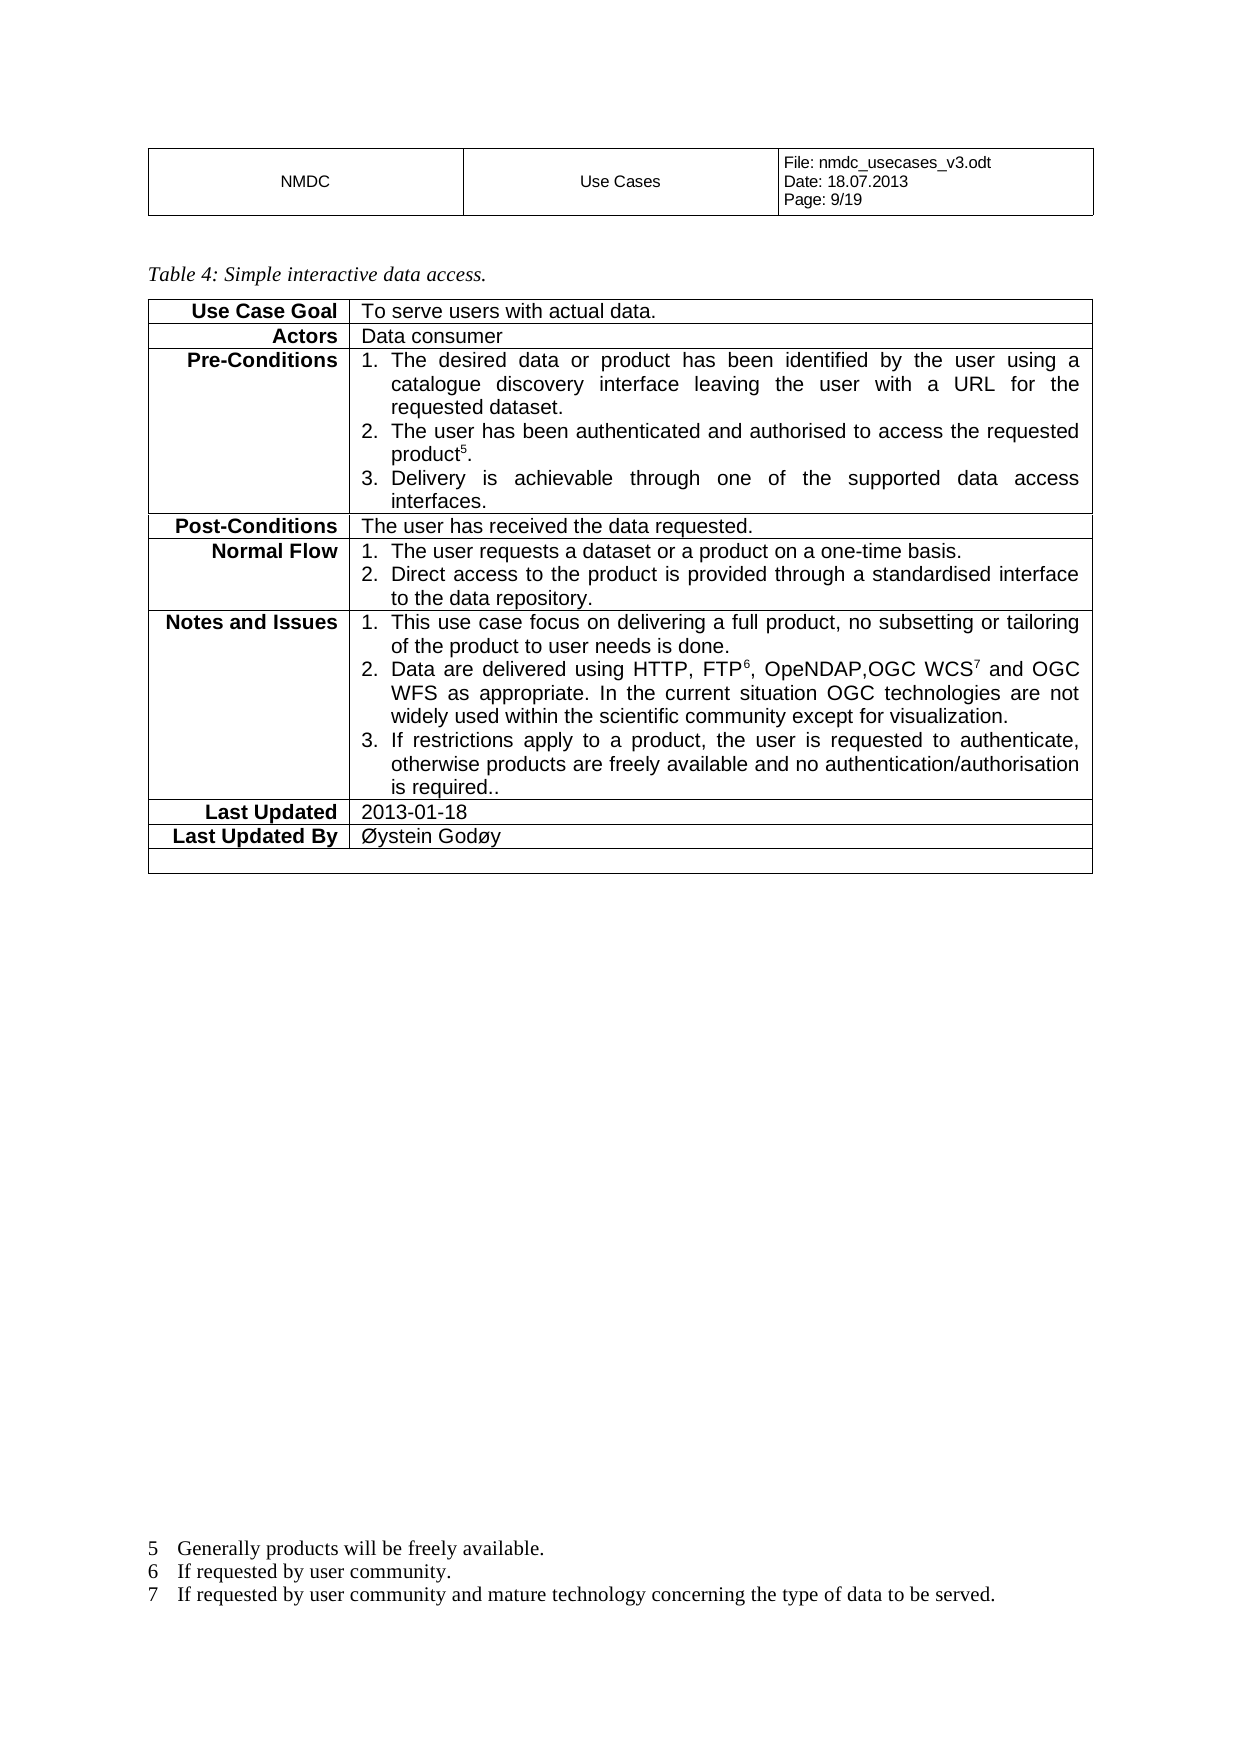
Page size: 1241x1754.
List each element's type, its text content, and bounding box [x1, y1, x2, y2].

table_cell 2013-01-18 [350, 800, 1092, 824]
table_cell The desired data or product has been identified by the user using a catalogue discovery interface leaving the user with a URL for the requested dataset. The user has been authenticated and authorised to access the requested product. Delivery is achievable through one of the supported data access interfaces. [350, 349, 1092, 513]
table_cell Actors [149, 324, 349, 348]
table_cell [149, 849, 1092, 873]
table_cell Notes and Issues [149, 611, 349, 799]
table_cell Post-Conditions [149, 515, 349, 538]
table_cell Øystein Godøy [350, 825, 1092, 848]
table_cell Last Updated By [149, 825, 349, 848]
table_cell Data consumer [350, 324, 1092, 348]
table_header Use Case Goal [149, 300, 349, 323]
table_cell The user requests a dataset or a product on a one-time basis. Direct access to the product is provided through a standardised interface to the data repository. [350, 539, 1092, 610]
table_cell Pre-Conditions [149, 349, 349, 513]
table_cell Normal Flow [149, 539, 349, 610]
table_cell The user has received the data requested. [350, 515, 1092, 538]
text Table 4: Simple interactive data access. [148, 263, 1093, 286]
table_header To serve users with actual data. [350, 300, 1092, 323]
table_cell This use case focus on delivering a full product, no subsetting or tailoring of the product to user needs is done. Data are delivered using HTTP, FTP, OpeNDAP,OGC WCS and OGC WFS as appropriate. In the current situation OGC technologies are not widely used within the scientific community except for visualization. If restrictions apply to a product, the user is requested to authenticate, otherwise products are freely available and no authentication/authorisation is required.. [350, 611, 1092, 799]
table_cell Last Updated [149, 800, 349, 824]
